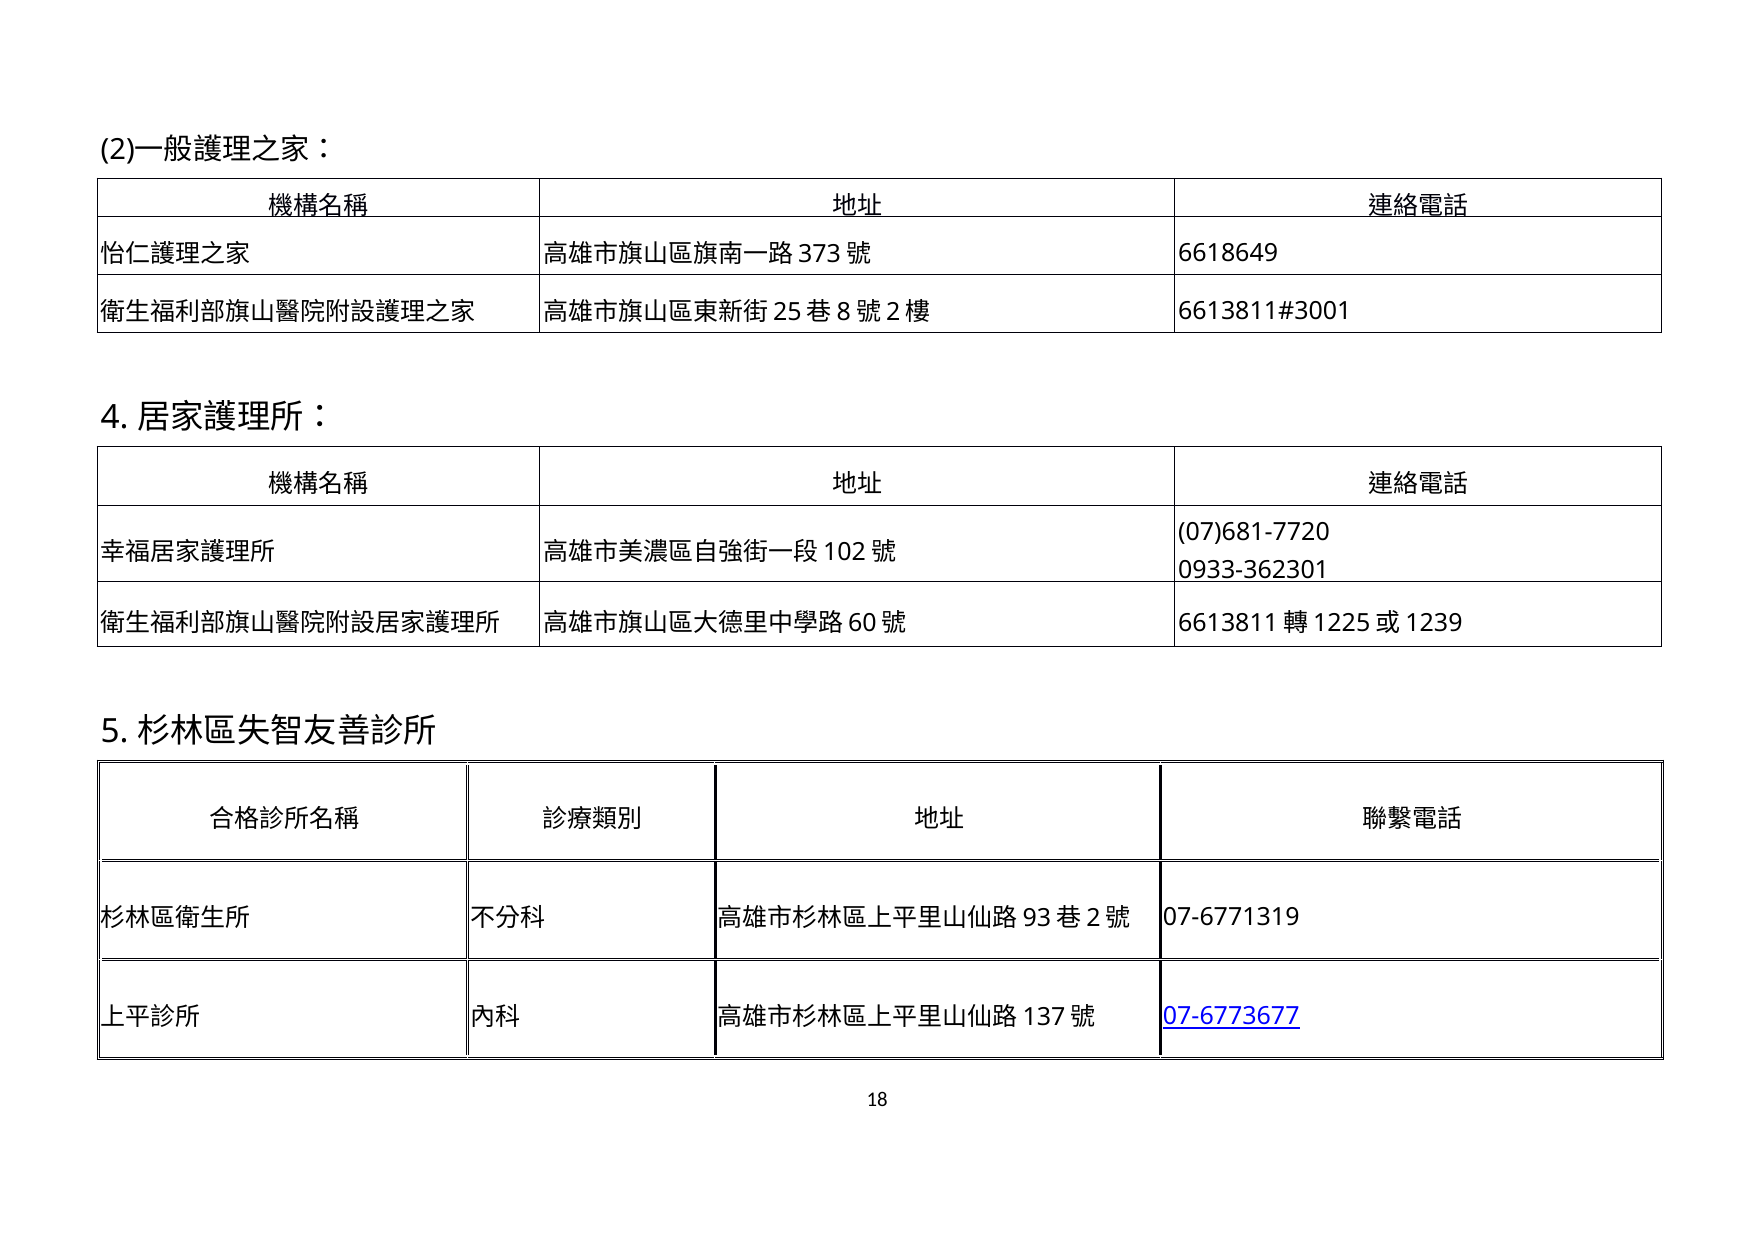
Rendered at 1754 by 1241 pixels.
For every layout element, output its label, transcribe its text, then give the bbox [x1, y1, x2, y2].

table_header 診療類別 [468, 761, 715, 858]
table_cell 不分科 [469, 862, 714, 958]
table_header 機構名稱 [98, 179, 539, 216]
table_cell 高雄市旗山區東新街25巷8號2樓 [540, 275, 1174, 332]
table_cell 杉林區衛生所 [100, 859, 466, 958]
table_header 合格診所名稱 [100, 763, 467, 858]
table_cell (07)681-7720 0933-362301 [1175, 506, 1661, 581]
table_cell 6618649 [1175, 217, 1661, 274]
table_cell 高雄市杉林區上平里山仙路137號 [715, 961, 1160, 1057]
table_cell 衛生福利部旗山醫院附設居家護理所 [98, 582, 539, 646]
table_header 機構名稱 [98, 447, 539, 505]
table_header 地址 [540, 447, 1174, 505]
table_header 地址 [715, 763, 1160, 858]
table_cell 6613811#3001 [1175, 275, 1661, 332]
table_cell 高雄市旗山區旗南一路373號 [540, 217, 1174, 274]
table_header 連絡電話 [1175, 447, 1661, 505]
table_cell 高雄市旗山區大德里中學路60號 [540, 582, 1174, 646]
table_header 地址 [540, 179, 1174, 216]
table_cell 怡仁護理之家 [98, 217, 539, 274]
title 5. 杉林區失智友善診所 [100, 684, 1653, 759]
subtitle (2)一般護理之家： [100, 103, 1653, 178]
table_cell 高雄市美濃區自強街一段102號 [540, 506, 1174, 581]
table_cell 07-6771319 [1162, 859, 1661, 958]
table_header 聯繫電話 [1160, 763, 1661, 858]
table_cell 幸福居家護理所 [98, 506, 539, 581]
table_cell 衛生福利部旗山醫院附設護理之家 [98, 275, 539, 332]
table_cell 6613811轉1225或1239 [1175, 582, 1661, 646]
title 4. 居家護理所： [100, 371, 1653, 446]
table_header 連絡電話 [1175, 179, 1661, 216]
table_cell 內科 [468, 961, 715, 1057]
table_cell 07-6773677 [1160, 958, 1662, 1057]
table_cell 高雄市杉林區上平里山仙路93巷2號 [717, 862, 1159, 958]
table_cell 上平診所 [98, 958, 467, 1057]
